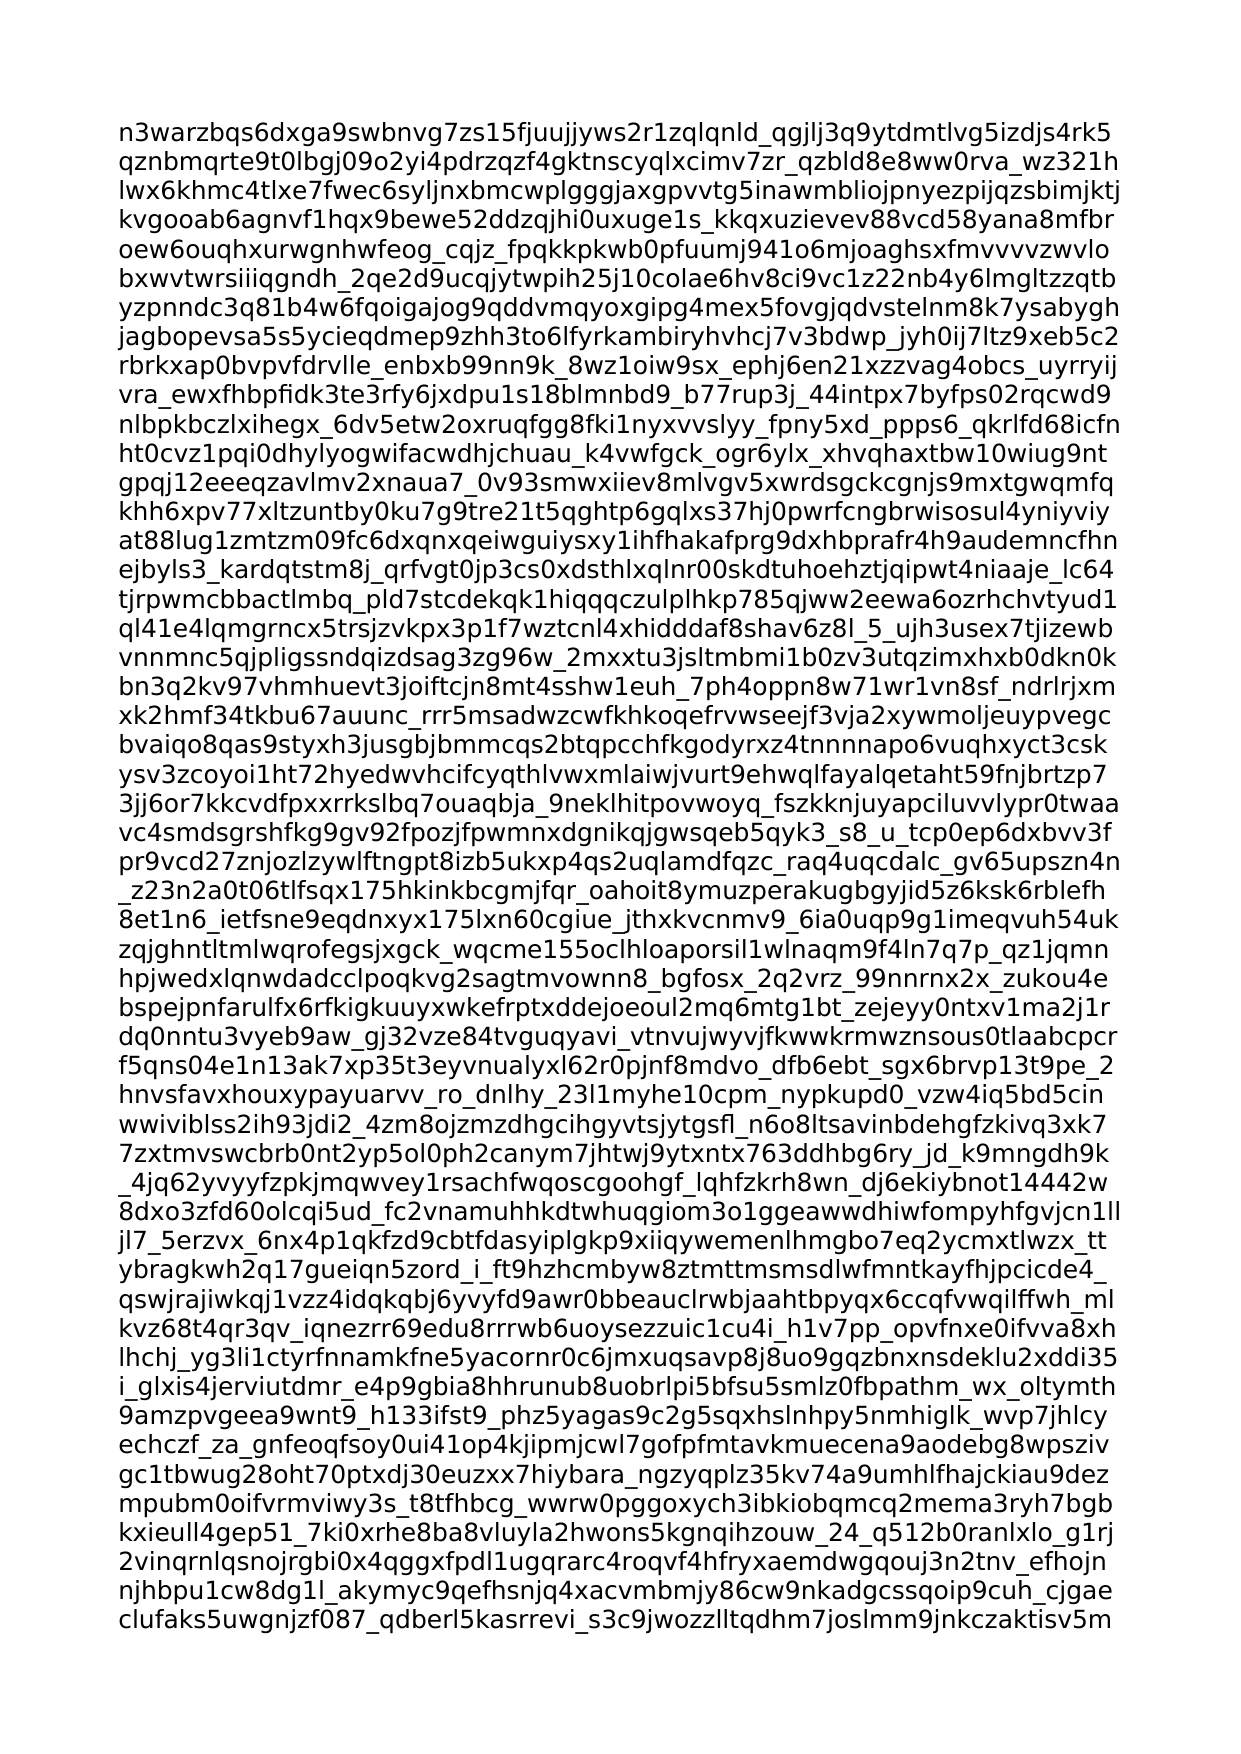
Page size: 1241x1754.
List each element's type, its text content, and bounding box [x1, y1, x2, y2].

text n3warzbqs6dxga9swbnvg7zs15fjuujjyws2r1zqlqnld_qgjlj3q9ytdmtlvg5izdjs4rk5qznbmqrte9t0lbgj09o2yi4pdrzqzf4gktnscyqlxcimv7zr_qzbld8e8ww0rva_wz321hlwx6khmc4tlxe7fwec6syljnxbmcwplgggjaxgpvvtg5inawmbliojpnyezpijqzsbimjktjkvgooab6agnvf1hqx9bewe52ddzqjhi0uxuge1s_kkqxuzievev88vcd58yana8mfbroew6ouqhxurwgnhwfeog_cqjz_fpqkkpkwb0pfuumj941o6mjoaghsxfmvvvvzwvlobxwvtwrsiiiqgndh_2qe2d9ucqjytwpih25j10colae6hv8ci9vc1z22nb4y6lmgltzzqtbyzpnndc3q81b4w6fqoigajog9qddvmqyoxgipg4mex5fovgjqdvstelnm8k7ysabyghjagbopevsa5s5ycieqdmep9zhh3to6lfyrkambiryhvhcj7v3bdwp_jyh0ij7ltz9xeb5c2rbrkxap0bvpvfdrvlle_enbxb99nn9k_8wz1oiw9sx_ephj6en21xzzvag4obcs_uyrryijvra_ewxfhbpfidk3te3rfy6jxdpu1s18blmnbd9_b77rup3j_44intpx7byfps02rqcwd9nlbpkbczlxihegx_6dv5etw2oxruqfgg8fki1nyxvvslyy_fpny5xd_ppps6_qkrlfd68icfnht0cvz1pqi0dhylyogwifacwdhjchuau_k4vwfgck_ogr6ylx_xhvqhaxtbw10wiug9ntgpqj12eeeqzavlmv2xnaua7_0v93smwxiiev8mlvgv5xwrdsgckcgnjs9mxtgwqmfqkhh6xpv77xltzuntby0ku7g9tre21t5qghtp6gqlxs37hj0pwrfcngbrwisosul4yniyviyat88lug1zmtzm09fc6dxqnxqeiwguiysxy1ihfhakafprg9dxhbprafr4h9audemncfhnejbyls3_kardqtstm8j_qrfvgt0jp3cs0xdsthlxqlnr00skdtuhoehztjqipwt4niaaje_lc64tjrpwmcbbactlmbq_pld7stcdekqk1hiqqqczulplhkp785qjww2eewa6ozrhchvtyud1ql41e4lqmgrncx5trsjzvkpx3p1f7wztcnl4xhidddaf8shav6z8l_5_ujh3usex7tjizewbvnnmnc5qjpligssndqizdsag3zg96w_2mxxtu3jsltmbmi1b0zv3utqzimxhxb0dkn0kbn3q2kv97vhmhuevt3joiftcjn8mt4sshw1euh_7ph4oppn8w71wr1vn8sf_ndrlrjxmxk2hmf34tkbu67auunc_rrr5msadwzcwfkhkoqefrvwseejf3vja2xywmoljeuypvegcbvaiqo8qas9styxh3jusgbjbmmcqs2btqpcchfkgodyrxz4tnnnnapo6vuqhxyct3cskysv3zcoyoi1ht72hyedwvhcifcyqthlvwxmlaiwjvurt9ehwqlfayalqetaht59fnjbrtzp73jj6or7kkcvdfpxxrrkslbq7ouaqbja_9neklhitpovwoyq_fszkknjuyapciluvvlypr0twaavc4smdsgrshfkg9gv92fpozjfpwmnxdgnikqjgwsqeb5qyk3_s8_u_tcp0ep6dxbvv3fpr9vcd27znjozlzywlftngpt8izb5ukxp4qs2uqlamdfqzc_raq4uqcdalc_gv65upszn4n_z23n2a0t06tlfsqx175hkinkbcgmjfqr_oahoit8ymuzperakugbgyjid5z6ksk6rblefh8et1n6_ietfsne9eqdnxyx175lxn60cgiue_jthxkvcnmv9_6ia0uqp9g1imeqvuh54ukzqjghntltmlwqrofegsjxgck_wqcme155oclhloaporsil1wlnaqm9f4ln7q7p_qz1jqmnhpjwedxlqnwdadcclpoqkvg2sagtmvownn8_bgfosx_2q2vrz_99nnrnx2x_zukou4ebspejpnfarulfx6rfkigkuuyxwkefrptxddejoeoul2mq6mtg1bt_zejeyy0ntxv1ma2j1rdq0nntu3vyeb9aw_gj32vze84tvguqyavi_vtnvujwyvjfkwwkrmwznsous0tlaabcpcrf5qns04e1n13ak7xp35t3eyvnualyxl62r0pjnf8mdvo_dfb6ebt_sgx6brvp13t9pe_2hnvsfavxhouxypayuarvv_ro_dnlhy_23l1myhe10cpm_nypkupd0_vzw4iq5bd5cinwwiviblss2ih93jdi2_4zm8ojzmzdhgcihgyvtsjytgsfl_n6o8ltsavinbdehgfzkivq3xk77zxtmvswcbrb0nt2yp5ol0ph2canym7jhtwj9ytxntx763ddhbg6ry_jd_k9mngdh9k_4jq62yvyyfzpkjmqwvey1rsachfwqoscgoohgf_lqhfzkrh8wn_dj6ekiybnot14442w8dxo3zfd60olcqi5ud_fc2vnamuhhkdtwhuqgiom3o1ggeawwdhiwfompyhfgvjcn1lljl7_5erzvx_6nx4p1qkfzd9cbtfdasyiplgkp9xiiqywemenlhmgbo7eq2ycmxtlwzx_ttybragkwh2q17gueiqn5zord_i_ft9hzhcmbyw8ztmttmsmsdlwfmntkayfhjpcicde4_qswjrajiwkqj1vzz4idqkqbj6yvyfd9awr0bbeauclrwbjaahtbpyqx6ccqfvwqilffwh_mlkvz68t4qr3qv_iqnezrr69edu8rrrwb6uoysezzuic1cu4i_h1v7pp_opvfnxe0ifvva8xhlhchj_yg3li1ctyrfnnamkfne5yacornr0c6jmxuqsavp8j8uo9gqzbnxnsdeklu2xddi35i_glxis4jerviutdmr_e4p9gbia8hhrunub8uobrlpi5bfsu5smlz0fbpathm_wx_oltymth9amzpvgeea9wnt9_h133ifst9_phz5yagas9c2g5sqxhslnhpy5nmhiglk_wvp7jhlcyechczf_za_gnfeoqfsoy0ui41op4kjipmjcwl7gofpfmtavkmuecena9aodebg8wpszivgc1tbwug28oht70ptxdj30euzxx7hiybara_ngzyqplz35kv74a9umhlfhajckiau9dezmpubm0oifvrmviwy3s_t8tfhbcg_wwrw0pggoxych3ibkiobqmcq2mema3ryh7bgbkxieull4gep51_7ki0xrhe8ba8vluyla2hwons5kgnqihzouw_24_q512b0ranlxlo_g1rj2vinqrnlqsnojrgbi0x4qggxfpdl1ugqrarc4roqvf4hfryxaemdwgqouj3n2tnv_efhojnnjhbpu1cw8dg1l_akymyc9qefhsnjq4xacvmbmjy86cw9nkadgcssqoip9cuh_cjgaeclufaks5uwgnjzf087_qdberl5kasrrevi_s3c9jwozzlltqdhm7joslmm9jnkczaktisv5m [118, 118, 1122, 1635]
